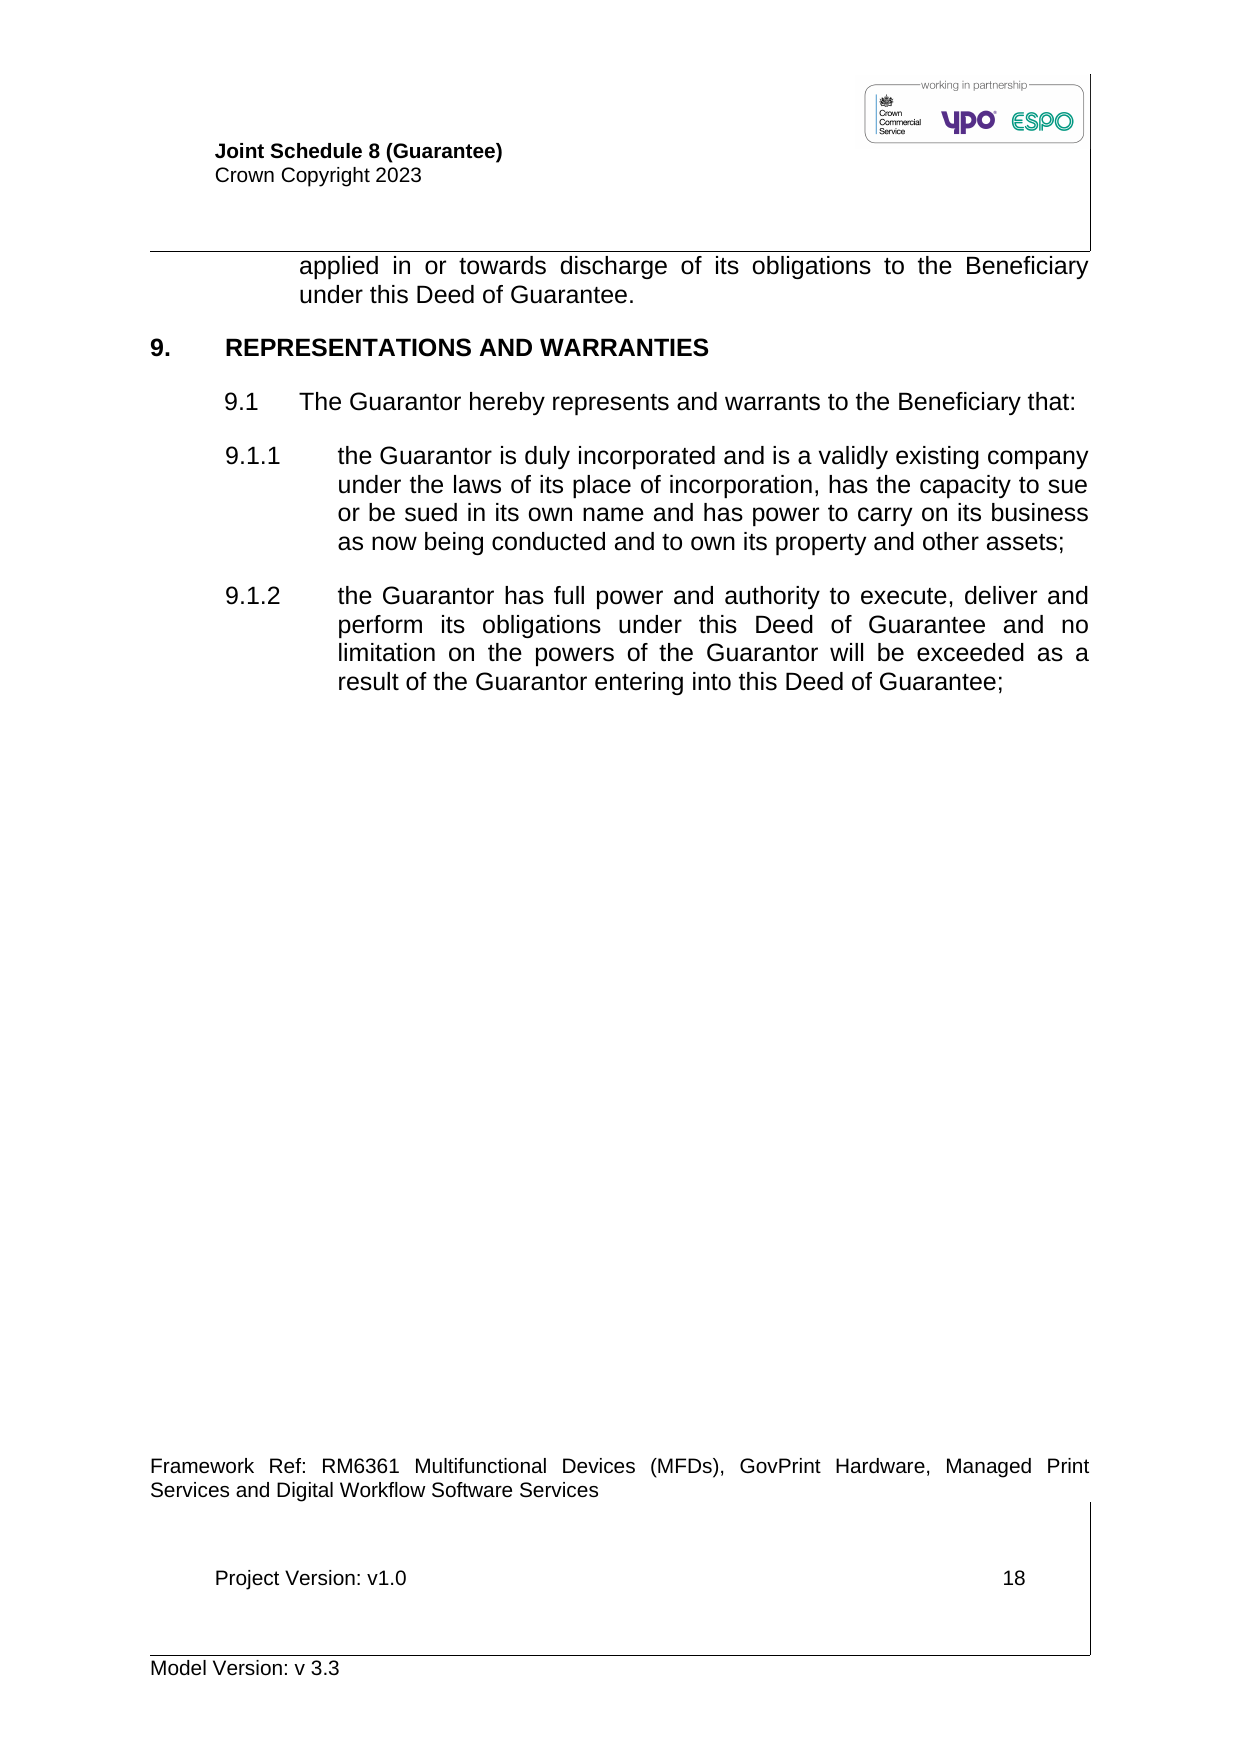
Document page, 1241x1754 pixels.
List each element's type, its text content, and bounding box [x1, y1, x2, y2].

subtitle the Guarantor is duly incorporated and is a validly existing company under the laws of its place of incorporation, has the capacity to sue or be sued in its own name and has power to carry on its business as now being conducted and to own its property and other assets; [225, 441, 1090, 556]
subtitle applied in or towards discharge of its obligations to the Beneficiary under this Deed of Guarantee. [224, 251, 1090, 308]
subtitle The Guarantor hereby represents and warrants to the Beneficiary that: [224, 387, 1090, 416]
subtitle the Guarantor has full power and authority to execute, deliver and perform its obligations under this Deed of Guarantee and no limitation on the powers of the Guarantor will be exceeded as a result of the Guarantor entering into this Deed of Guarantee; [225, 581, 1090, 696]
subtitle REPRESENTATIONS AND WARRANTIES [150, 333, 1090, 362]
